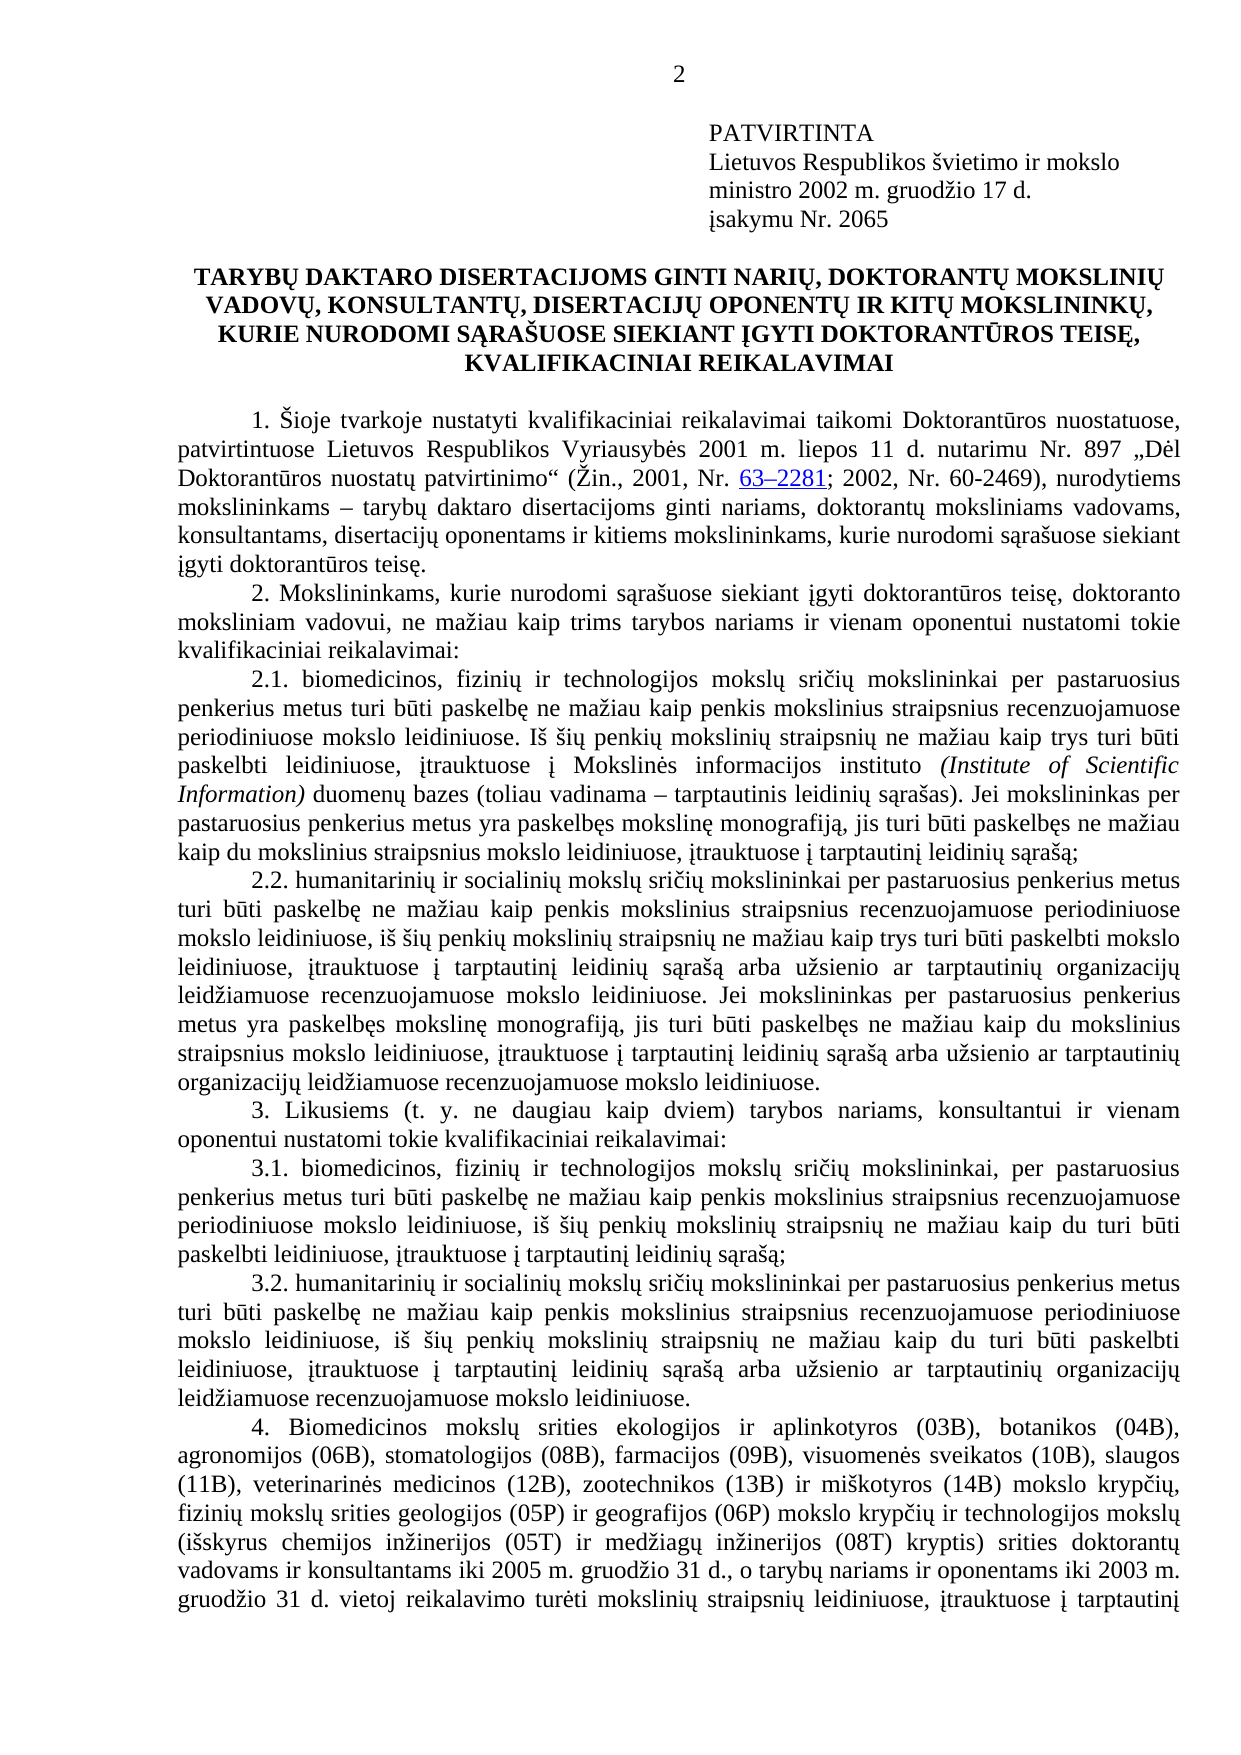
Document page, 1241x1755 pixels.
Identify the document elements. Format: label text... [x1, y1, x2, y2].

text TARYBŲ DAKTARO DISERTACIJOMS GINTI NARIŲ, DOKTORANTŲ MOKSLINIŲ VADOVŲ, KONSULTANTŲ, DISERTACIJŲ OPONENTŲ IR KITŲ MOKSLININKŲ, KURIE NURODOMI SĄRAŠUOSE SIEKIANT ĮGYTI DOKTORANTŪROS TEISĘ, KVALIFIKACINIAI REIKALAVIMAI [177, 262, 1181, 377]
text 2.1. biomedicinos, fizinių ir technologijos mokslų sričių mokslininkai per pastaruosius penkerius metus turi būti paskelbę ne mažiau kaip penkis mokslinius straipsnius recenzuojamuose periodiniuose mokslo leidiniuose. Iš šių penkių mokslinių straipsnių ne mažiau kaip trys turi būti paskelbti leidiniuose, įtrauktuose į Mokslinės informacijos instituto (Institute of Scientific Information) duomenų bazes (toliau vadinama – tarptautinis leidinių sąrašas). Jei mokslininkas per pastaruosius penkerius metus yra paskelbęs mokslinę monografiją, jis turi būti paskelbęs ne mažiau kaip du mokslinius straipsnius mokslo leidiniuose, įtrauktuose į tarptautinį leidinių sąrašą; [177, 664, 1181, 866]
text 3.1. biomedicinos, fizinių ir technologijos mokslų sričių mokslininkai, per pastaruosius penkerius metus turi būti paskelbę ne mažiau kaip penkis mokslinius straipsnius recenzuojamuose periodiniuose mokslo leidiniuose, iš šių penkių mokslinių straipsnių ne mažiau kaip du turi būti paskelbti leidiniuose, įtrauktuose į tarptautinį leidinių sąrašą; [177, 1153, 1181, 1268]
text Lietuvos Respublikos švietimo ir mokslo [177, 147, 1181, 176]
text 3.2. humanitarinių ir socialinių mokslų sričių mokslininkai per pastaruosius penkerius metus turi būti paskelbę ne mažiau kaip penkis mokslinius straipsnius recenzuojamuose periodiniuose mokslo leidiniuose, iš šių penkių mokslinių straipsnių ne mažiau kaip du turi būti paskelbti leidiniuose, įtrauktuose į tarptautinį leidinių sąrašą arba užsienio ar tarptautinių organizacijų leidžiamuose recenzuojamuose mokslo leidiniuose. [177, 1268, 1181, 1412]
text įsakymu Nr. 2065 [177, 204, 1181, 233]
text 2.2. humanitarinių ir socialinių mokslų sričių mokslininkai per pastaruosius penkerius metus turi būti paskelbę ne mažiau kaip penkis mokslinius straipsnius recenzuojamuose periodiniuose mokslo leidiniuose, iš šių penkių mokslinių straipsnių ne mažiau kaip trys turi būti paskelbti mokslo leidiniuose, įtrauktuose į tarptautinį leidinių sąrašą arba užsienio ar tarptautinių organizacijų leidžiamuose recenzuojamuose mokslo leidiniuose. Jei mokslininkas per pastaruosius penkerius metus yra paskelbęs mokslinę monografiją, jis turi būti paskelbęs ne mažiau kaip du mokslinius straipsnius mokslo leidiniuose, įtrauktuose į tarptautinį leidinių sąrašą arba užsienio ar tarptautinių organizacijų leidžiamuose recenzuojamuose mokslo leidiniuose. [177, 866, 1181, 1096]
text ministro 2002 m. gruodžio 17 d. [177, 176, 1181, 204]
text 3. Likusiems (t. y. ne daugiau kaip dviem) tarybos nariams, konsultantui ir vienam oponentui nustatomi tokie kvalifikaciniai reikalavimai: [177, 1096, 1181, 1153]
text PATVIRTINTA [177, 118, 1181, 147]
text 2. Mokslininkams, kurie nurodomi sąrašuose siekiant įgyti doktorantūros teisę, doktoranto moksliniam vadovui, ne mažiau kaip trims tarybos nariams ir vienam oponentui nustatomi tokie kvalifikaciniai reikalavimai: [177, 578, 1181, 664]
text 1. Šioje tvarkoje nustatyti kvalifikaciniai reikalavimai taikomi Doktorantūros nuostatuose, patvirtintuose Lietuvos Respublikos Vyriausybės 2001 m. liepos 11 d. nutarimu Nr. 897 „Dėl Doktorantūros nuostatų patvirtinimo“ (Žin., 2001, Nr. 63–2281; 2002, Nr. 60-2469), nurodytiems mokslininkams – tarybų daktaro disertacijoms ginti nariams, doktorantų moksliniams vadovams, konsultantams, disertacijų oponentams ir kitiems mokslininkams, kurie nurodomi sąrašuose siekiant įgyti doktorantūros teisę. [177, 406, 1181, 578]
text 4. Biomedicinos mokslų srities ekologijos ir aplinkotyros (03B), botanikos (04B), agronomijos (06B), stomatologijos (08B), farmacijos (09B), visuomenės sveikatos (10B), slaugos (11B), veterinarinės medicinos (12B), zootechnikos (13B) ir miškotyros (14B) mokslo krypčių, fizinių mokslų srities geologijos (05P) ir geografijos (06P) mokslo krypčių ir technologijos mokslų (išskyrus chemijos inžinerijos (05T) ir medžiagų inžinerijos (08T) kryptis) srities doktorantų vadovams ir konsultantams iki 2005 m. gruodžio 31 d., o tarybų nariams ir oponentams iki 2003 m. gruodžio 31 d. vietoj reikalavimo turėti mokslinių straipsnių leidiniuose, įtrauktuose į tarptautinį [177, 1412, 1181, 1613]
